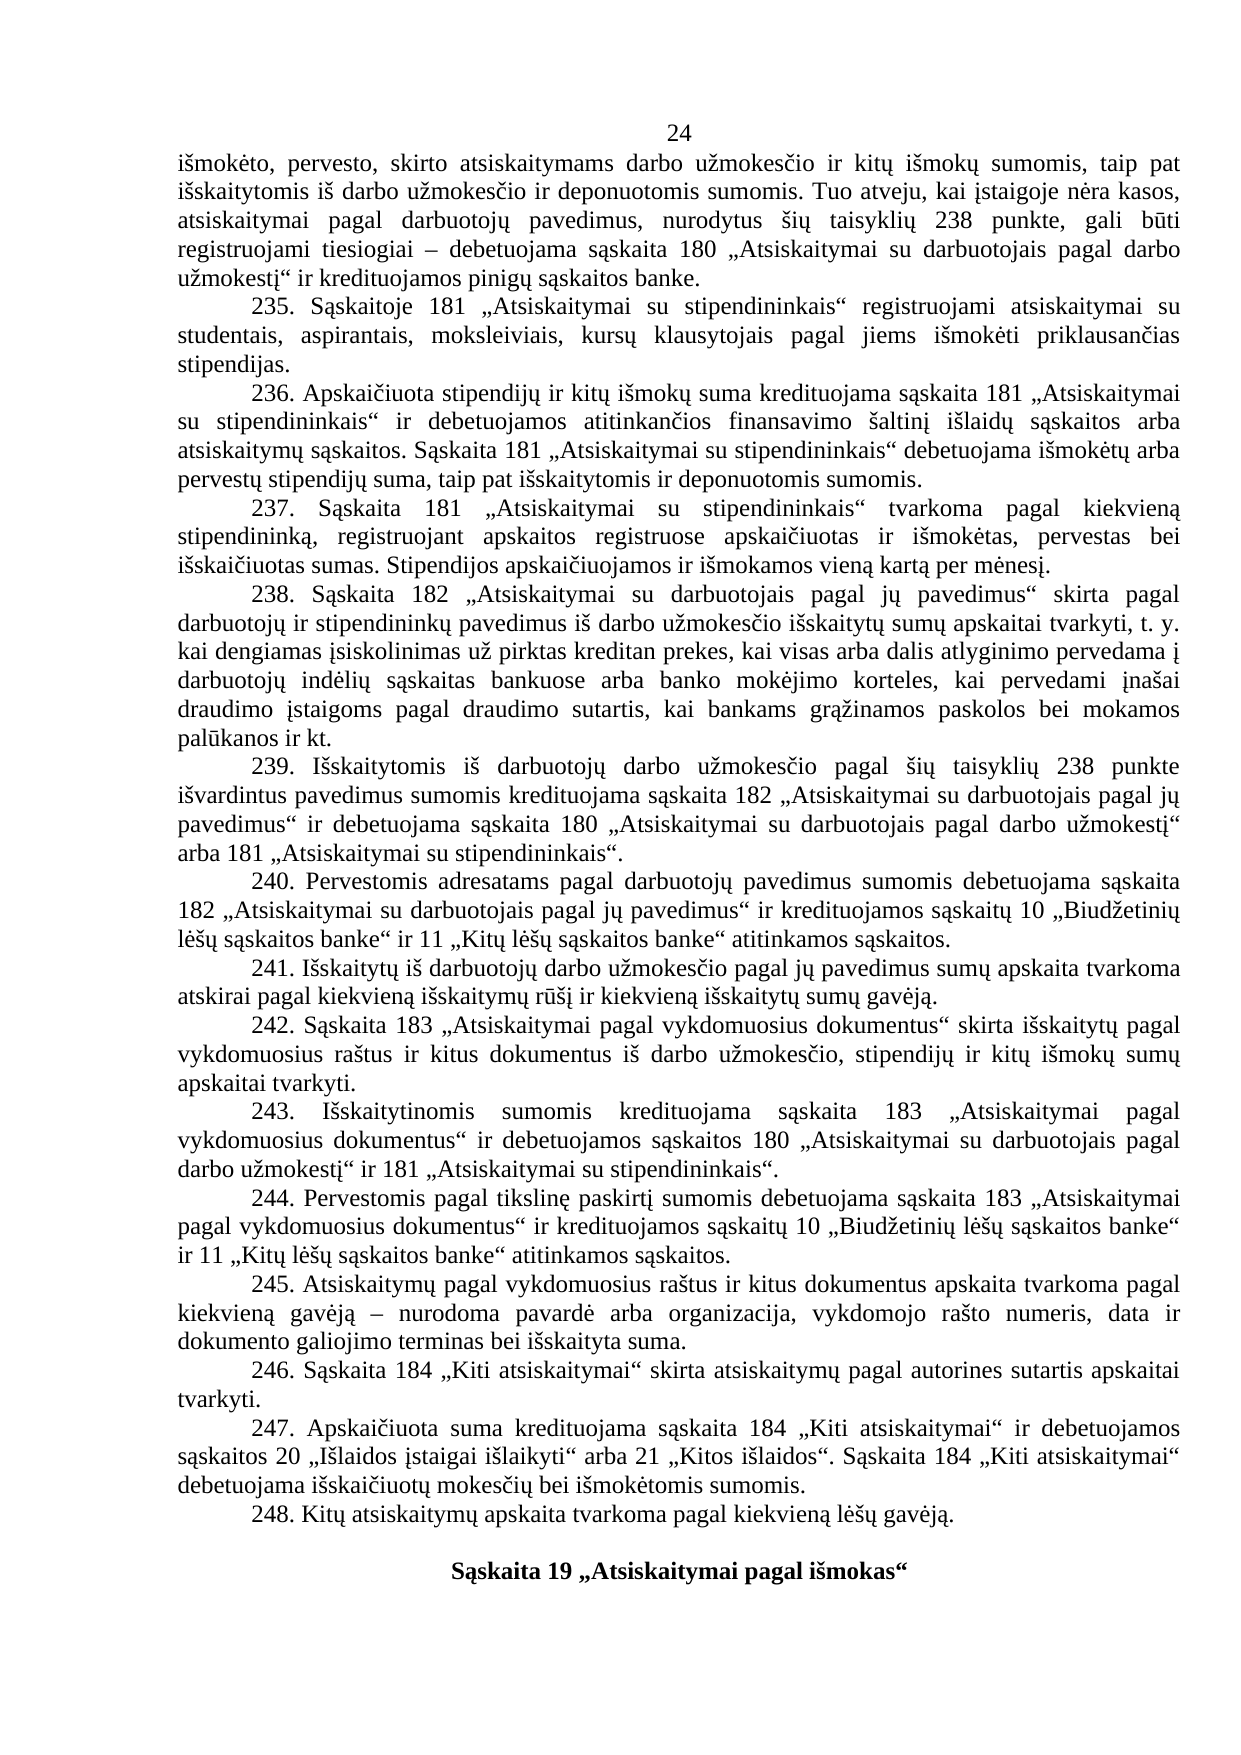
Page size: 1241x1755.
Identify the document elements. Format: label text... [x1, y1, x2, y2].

text 241. Išskaitytų iš darbuotojų darbo užmokesčio pagal jų pavedimus sumų apskaita tvarkoma atskirai pagal kiekvieną išskaitymų rūšį ir kiekvieną išskaitytų sumų gavėją. [177, 953, 1181, 1010]
text 236. Apskaičiuota stipendijų ir kitų išmokų suma kredituojama sąskaita 181 „Atsiskaitymai su stipendininkais“ ir debetuojamos atitinkančios finansavimo šaltinį išlaidų sąskaitos arba atsiskaitymų sąskaitos. Sąskaita 181 „Atsiskaitymai su stipendininkais“ debetuojama išmokėtų arba pervestų stipendijų suma, taip pat išskaitytomis ir deponuotomis sumomis. [177, 378, 1181, 493]
text išmokėto, pervesto, skirto atsiskaitymams darbo užmokesčio ir kitų išmokų sumomis, taip pat išskaitytomis iš darbo užmokesčio ir deponuotomis sumomis. Tuo atveju, kai įstaigoje nėra kasos, atsiskaitymai pagal darbuotojų pavedimus, nurodytus šių taisyklių 238 punkte, gali būti registruojami tiesiogiai – debetuojama sąskaita 180 „Atsiskaitymai su darbuotojais pagal darbo užmokestį“ ir kredituojamos pinigų sąskaitos banke. [177, 148, 1181, 291]
text 243. Išskaitytinomis sumomis kredituojama sąskaita 183 „Atsiskaitymai pagal vykdomuosius dokumentus“ ir debetuojamos sąskaitos 180 „Atsiskaitymai su darbuotojais pagal darbo užmokestį“ ir 181 „Atsiskaitymai su stipendininkais“. [177, 1096, 1181, 1183]
text 237. Sąskaita 181 „Atsiskaitymai su stipendininkais“ tvarkoma pagal kiekvieną stipendininką, registruojant apskaitos registruose apskaičiuotas ir išmokėtas, pervestas bei išskaičiuotas sumas. Stipendijos apskaičiuojamos ir išmokamos vieną kartą per mėnesį. [177, 493, 1181, 579]
text 248. Kitų atsiskaitymų apskaita tvarkoma pagal kiekvieną lėšų gavėją. [177, 1499, 1181, 1528]
text Sąskaita 19 „Atsiskaitymai pagal išmokas“ [177, 1556, 1181, 1585]
text 235. Sąskaitoje 181 „Atsiskaitymai su stipendininkais“ registruojami atsiskaitymai su studentais, aspirantais, moksleiviais, kursų klausytojais pagal jiems išmokėti priklausančias stipendijas. [177, 291, 1181, 378]
text 245. Atsiskaitymų pagal vykdomuosius raštus ir kitus dokumentus apskaita tvarkoma pagal kiekvieną gavėją – nurodoma pavardė arba organizacija, vykdomojo rašto numeris, data ir dokumento galiojimo terminas bei išskaityta suma. [177, 1269, 1181, 1355]
text 244. Pervestomis pagal tikslinę paskirtį sumomis debetuojama sąskaita 183 „Atsiskaitymai pagal vykdomuosius dokumentus“ ir kredituojamos sąskaitų 10 „Biudžetinių lėšų sąskaitos banke“ ir 11 „Kitų lėšų sąskaitos banke“ atitinkamos sąskaitos. [177, 1183, 1181, 1269]
text 239. Išskaitytomis iš darbuotojų darbo užmokesčio pagal šių taisyklių 238 punkte išvardintus pavedimus sumomis kredituojama sąskaita 182 „Atsiskaitymai su darbuotojais pagal jų pavedimus“ ir debetuojama sąskaita 180 „Atsiskaitymai su darbuotojais pagal darbo užmokestį“ arba 181 „Atsiskaitymai su stipendininkais“. [177, 751, 1181, 866]
text 240. Pervestomis adresatams pagal darbuotojų pavedimus sumomis debetuojama sąskaita 182 „Atsiskaitymai su darbuotojais pagal jų pavedimus“ ir kredituojamos sąskaitų 10 „Biudžetinių lėšų sąskaitos banke“ ir 11 „Kitų lėšų sąskaitos banke“ atitinkamos sąskaitos. [177, 866, 1181, 953]
text 238. Sąskaita 182 „Atsiskaitymai su darbuotojais pagal jų pavedimus“ skirta pagal darbuotojų ir stipendininkų pavedimus iš darbo užmokesčio išskaitytų sumų apskaitai tvarkyti, t. y. kai dengiamas įsiskolinimas už pirktas kreditan prekes, kai visas arba dalis atlyginimo pervedama į darbuotojų indėlių sąskaitas bankuose arba banko mokėjimo korteles, kai pervedami įnašai draudimo įstaigoms pagal draudimo sutartis, kai bankams grąžinamos paskolos bei mokamos palūkanos ir kt. [177, 579, 1181, 751]
text 246. Sąskaita 184 „Kiti atsiskaitymai“ skirta atsiskaitymų pagal autorines sutartis apskaitai tvarkyti. [177, 1355, 1181, 1413]
text 242. Sąskaita 183 „Atsiskaitymai pagal vykdomuosius dokumentus“ skirta išskaitytų pagal vykdomuosius raštus ir kitus dokumentus iš darbo užmokesčio, stipendijų ir kitų išmokų sumų apskaitai tvarkyti. [177, 1010, 1181, 1096]
text 247. Apskaičiuota suma kredituojama sąskaita 184 „Kiti atsiskaitymai“ ir debetuojamos sąskaitos 20 „Išlaidos įstaigai išlaikyti“ arba 21 „Kitos išlaidos“. Sąskaita 184 „Kiti atsiskaitymai“ debetuojama išskaičiuotų mokesčių bei išmokėtomis sumomis. [177, 1413, 1181, 1499]
